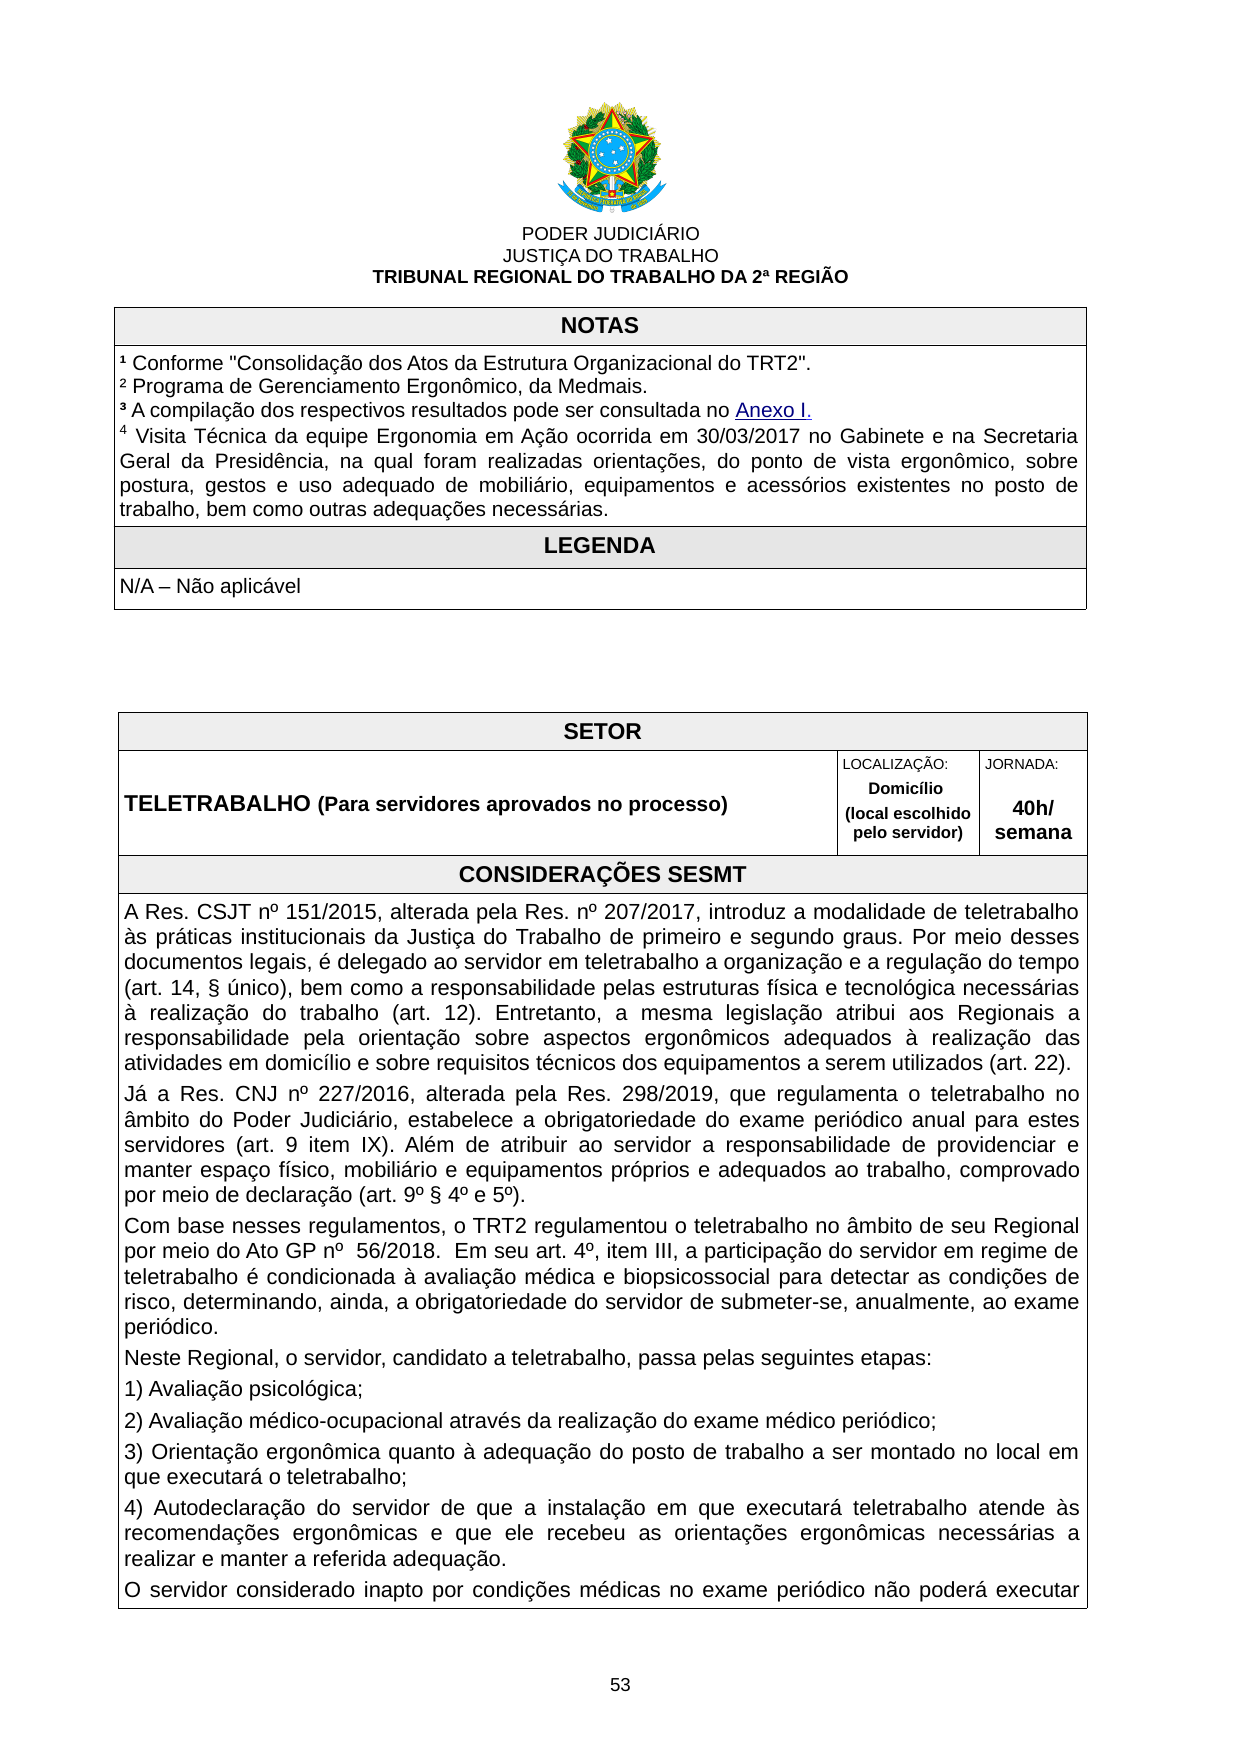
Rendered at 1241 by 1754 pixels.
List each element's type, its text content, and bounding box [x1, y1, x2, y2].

table_header SETOR [119, 713, 1087, 750]
table_cell A Res. CSJT nº 151/2015, alterada pela Res. nº 207/2017, introduz a modalidade de teletrabalho às práticas institucionais da Justiça do Trabalho de primeiro e segundo graus. Por meio desses documentos legais, é delegado ao servidor em teletrabalho a organização e a regulação do tempo (art. 14, § único), bem como a responsabilidade pelas estruturas física e tecnológica necessárias à realização do trabalho (art. 12). Entretanto, a mesma legislação atribui aos Regionais a responsabilidade pela orientação sobre aspectos ergonômicos adequados à realização das atividades em domicílio e sobre requisitos técnicos dos equipamentos a serem utilizados (art. 22). Já a Res. CNJ nº 227/2016, alterada pela Res. 298/2019, que regulamenta o teletrabalho no âmbito do Poder Judiciário, estabelece a obrigatoriedade do exame periódico anual para estes servidores (art. 9 item IX). Além de atribuir ao servidor a responsabilidade de providenciar e manter espaço físico, mobiliário e equipamentos próprios e adequados ao trabalho, comprovado por meio de declaração (art. 9º § 4º e 5º). Com base nesses regulamentos, o TRT2 regulamentou o teletrabalho no âmbito de seu Regional por meio do Ato GP nº 56/2018. Em seu art. 4º, item III, a participação do servidor em regime de teletrabalho é condicionada à avaliação médica e biopsicossocial para detectar as condições de risco, determinando, ainda, a obrigatoriedade do servidor de submeter-se, anualmente, ao exame periódico. Neste Regional, o servidor, candidato a teletrabalho, passa pelas seguintes etapas: 1) Avaliação psicológica; 2) Avaliação médico-ocupacional através da realização do exame médico periódico; 3) Orientação ergonômica quanto à adequação do posto de trabalho a ser montado no local em que executará o teletrabalho; 4) Autodeclaração do servidor de que a instalação em que executará teletrabalho atende às recomendações ergonômicas e que ele recebeu as orientações ergonômicas necessárias a realizar e manter a referida adequação. O servidor considerado inapto por condições médicas no exame periódico não poderá executar [119, 894, 1087, 1607]
table_cell LOCALIZAÇÃO: Domicílio (local escolhido pelo servidor) [838, 751, 979, 855]
table_cell CONSIDERAÇÕES SESMT [119, 856, 1087, 893]
table_cell TELETRABALHO (Para servidores aprovados no processo) [119, 751, 837, 855]
table_header LEGENDA [115, 527, 1086, 568]
table_cell N/A – Não aplicável [115, 569, 1086, 609]
table_cell NOTAS [115, 308, 1086, 344]
table_cell ¹ Conforme "Consolidação dos Atos da Estrutura Organizacional do TRT2". ² Programa de Gerenciamento Ergonômico, da Medmais. ³ A compilação dos respectivos resultados pode ser consultada no Anexo I. 4 Visita Técnica da equipe Ergonomia em Ação ocorrida em 30/03/2017 no Gabinete e na Secretaria Geral da Presidência, na qual foram realizadas orientações, do ponto de vista ergonômico, sobre postura, gestos e uso adequado de mobiliário, equipamentos e acessórios existentes no posto de trabalho, bem como outras adequações necessárias. [115, 346, 1086, 526]
table_cell JORNADA: 40h/semana [980, 751, 1087, 855]
